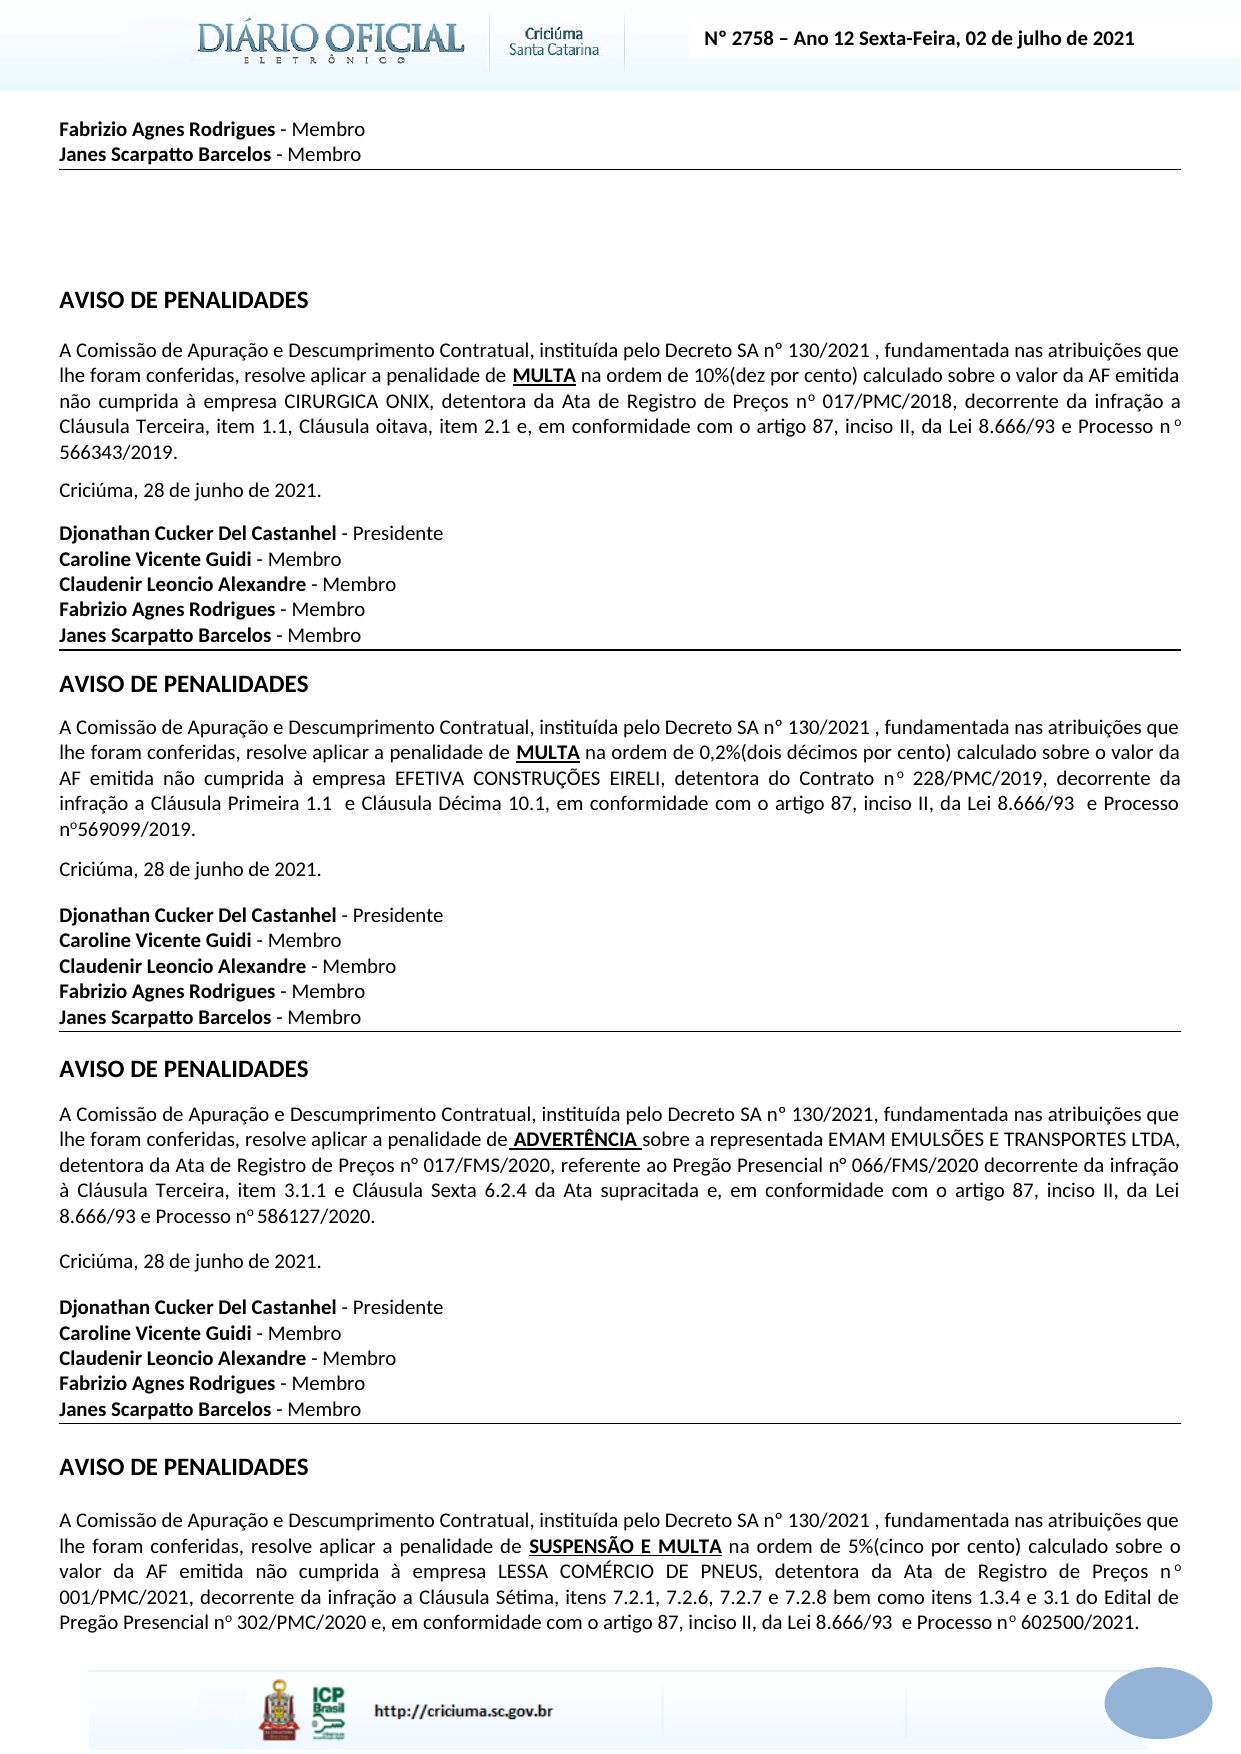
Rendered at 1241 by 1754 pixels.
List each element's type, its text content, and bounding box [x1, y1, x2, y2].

text Fabrizio Agnes Rodrigues - Membro [59, 1371, 1181, 1396]
text Caroline Vicente Guidi - Membro [59, 928, 1181, 953]
text Criciúma, 28 de junho de 2021. [59, 857, 1181, 882]
text Claudenir Leoncio Alexandre - Membro [59, 953, 1181, 978]
text Criciúma, 28 de junho de 2021. [59, 477, 1181, 502]
text Djonathan Cucker Del Castanhel - Presidente [59, 902, 1181, 928]
text Djonathan Cucker Del Castanhel - Presidente [59, 1294, 1181, 1320]
text Fabrizio Agnes Rodrigues - Membro [59, 116, 1181, 141]
text Claudenir Leoncio Alexandre - Membro [59, 571, 1181, 597]
text A Comissão de Apuração e Descumprimento Contratual, instituída pelo Decreto SA nº 130/2021 , fundamentada nas atribuições que lhe foram conferidas, resolve aplicar a penalidade de MULTA na ordem de 10%(dez por cento) calculado sobre o valor da AF emitida não cumprida à empresa CIRURGICA ONIX, detentora da Ata de Registro de Preços no 017/PMC/2018, decorrente da infração a Cláusula Terceira, item 1.1, Cláusula oitava, item 2.1 e, em conformidade com o artigo 87, inciso II, da Lei 8.666/93 e Processo no 566343/2019. [59, 337, 1181, 464]
text Janes Scarpatto Barcelos - Membro [59, 1396, 1181, 1423]
text Djonathan Cucker Del Castanhel - Presidente [59, 520, 1181, 546]
text AVISO DE PENALIDADES [59, 284, 1181, 314]
text Claudenir Leoncio Alexandre - Membro [59, 1345, 1181, 1371]
text Fabrizio Agnes Rodrigues - Membro [59, 978, 1181, 1004]
text Caroline Vicente Guidi - Membro [59, 546, 1181, 571]
text Criciúma, 28 de junho de 2021. [59, 1248, 1181, 1274]
text AVISO DE PENALIDADES [59, 1451, 1181, 1481]
text A Comissão de Apuração e Descumprimento Contratual, instituída pelo Decreto SA nº 130/2021 , fundamentada nas atribuições que lhe foram conferidas, resolve aplicar a penalidade de SUSPENSÃO E MULTA na ordem de 5%(cinco por cento) calculado sobre o valor da AF emitida não cumprida à empresa LESSA COMÉRCIO DE PNEUS, detentora da Ata de Registro de Preços no 001/PMC/2021, decorrente da infração a Cláusula Sétima, itens 7.2.1, 7.2.6, 7.2.7 e 7.2.8 bem como itens 1.3.4 e 3.1 do Edital de Pregão Presencial no 302/PMC/2020 e, em conformidade com o artigo 87, inciso II, da Lei 8.666/93 e Processo no 602500/2021. [59, 1508, 1181, 1635]
text AVISO DE PENALIDADES [59, 1053, 1181, 1083]
text A Comissão de Apuração e Descumprimento Contratual, instituída pelo Decreto SA nº 130/2021, fundamentada nas atribuições que lhe foram conferidas, resolve aplicar a penalidade de ADVERTÊNCIA sobre a representada EMAM EMULSÕES E TRANSPORTES LTDA, detentora da Ata de Registro de Preços n° 017/FMS/2020, referente ao Pregão Presencial n° 066/FMS/2020 decorrente da infração à Cláusula Terceira, item 3.1.1 e Cláusula Sexta 6.2.4 da Ata supracitada e, em conformidade com o artigo 87, inciso II, da Lei 8.666/93 e Processo no 586127/2020. [59, 1101, 1181, 1228]
text AVISO DE PENALIDADES [59, 668, 1181, 699]
text A Comissão de Apuração e Descumprimento Contratual, instituída pelo Decreto SA nº 130/2021 , fundamentada nas atribuições que lhe foram conferidas, resolve aplicar a penalidade de MULTA na ordem de 0,2%(dois décimos por cento) calculado sobre o valor da AF emitida não cumprida à empresa EFETIVA CONSTRUÇÕES EIRELI, detentora do Contrato no 228/PMC/2019, decorrente da infração a Cláusula Primeira 1.1 e Cláusula Décima 10.1, em conformidade com o artigo 87, inciso II, da Lei 8.666/93 e Processo no569099/2019. [59, 714, 1181, 841]
text Janes Scarpatto Barcelos - Membro [59, 141, 1181, 169]
text Janes Scarpatto Barcelos - Membro [59, 622, 1181, 649]
text Caroline Vicente Guidi - Membro [59, 1320, 1181, 1345]
text Fabrizio Agnes Rodrigues - Membro [59, 597, 1181, 622]
text Janes Scarpatto Barcelos - Membro [59, 1004, 1181, 1031]
